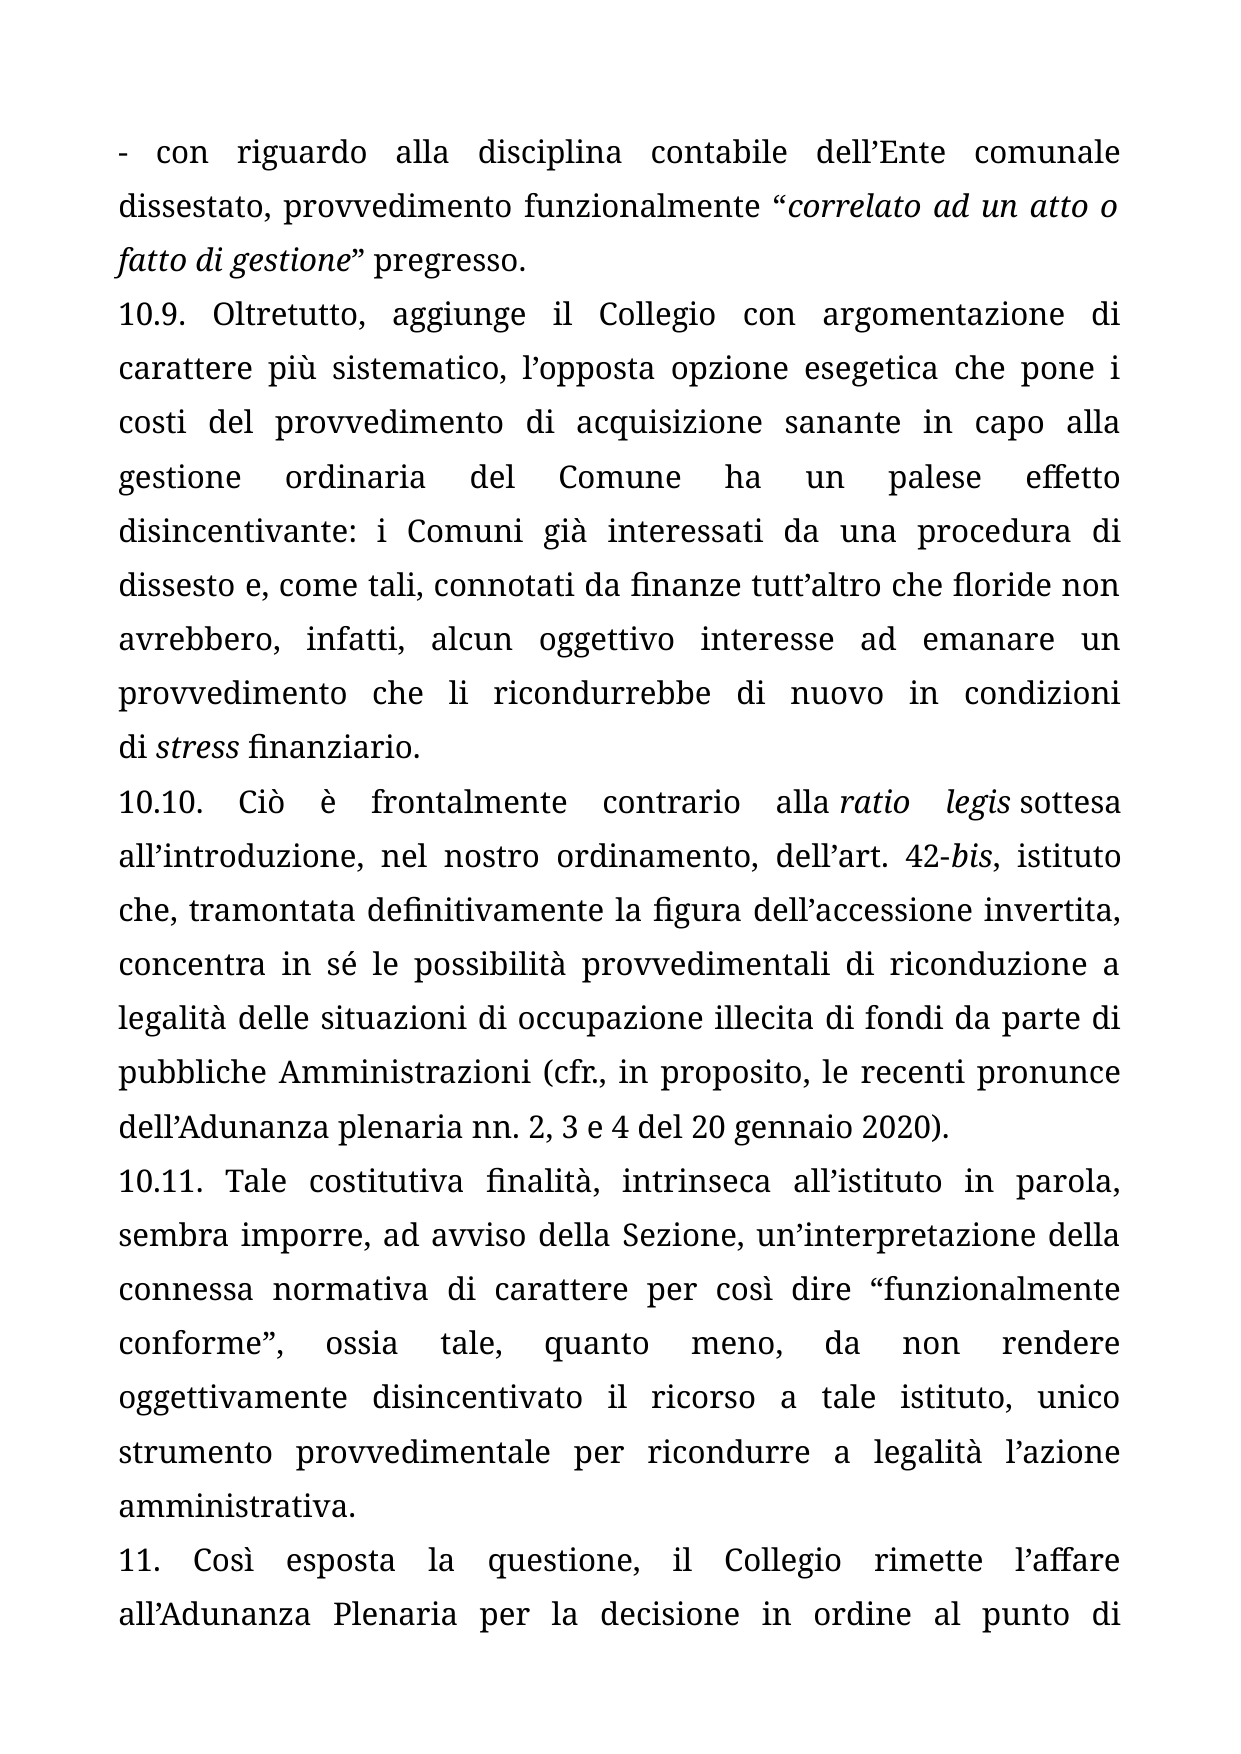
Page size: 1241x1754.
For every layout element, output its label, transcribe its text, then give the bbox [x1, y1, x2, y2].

text 10.9. Oltretutto, aggiunge il Collegio con argomentazione di carattere più sistematico, l’opposta opzione esegetica che pone i costi del provvedimento di acquisizione sanante in capo alla gestione ordinaria del Comune ha un palese effetto disincentivante: i Comuni già interessati da una procedura di dissesto e, come tali, connotati da finanze tutt’altro che floride non avrebbero, infatti, alcun oggettivo interesse ad emanare un provvedimento che li ricondurrebbe di nuovo in condizioni di stress finanziario. [118, 281, 1122, 768]
text 11. Così esposta la questione, il Collegio rimette l’affare all’Adunanza Plenaria per la decisione in ordine al punto di [118, 1526, 1122, 1635]
text 10.11. Tale costitutiva finalità, intrinseca all’istituto in parola, sembra imporre, ad avviso della Sezione, un’interpretazione della connessa normativa di carattere per così dire “funzionalmente conforme”, ossia tale, quanto meno, da non rendere oggettivamente disincentivato il ricorso a tale istituto, unico strumento provvedimentale per ricondurre a legalità l’azione amministrativa. [118, 1147, 1122, 1526]
text 10.10. Ciò è frontalmente contrario alla ratio legis sottesa all’introduzione, nel nostro ordinamento, dell’art. 42-bis, istituto che, tramontata definitivamente la figura dell’accessione invertita, concentra in sé le possibilità provvedimentali di riconduzione a legalità delle situazioni di occupazione illecita di fondi da parte di pubbliche Amministrazioni (cfr., in proposito, le recenti pronunce dell’Adunanza plenaria nn. 2, 3 e 4 del 20 gennaio 2020). [118, 768, 1122, 1147]
text - con riguardo alla disciplina contabile dell’Ente comunale dissestato, provvedimento funzionalmente “correlato ad un atto o fatto di gestione” pregresso. [118, 118, 1122, 281]
